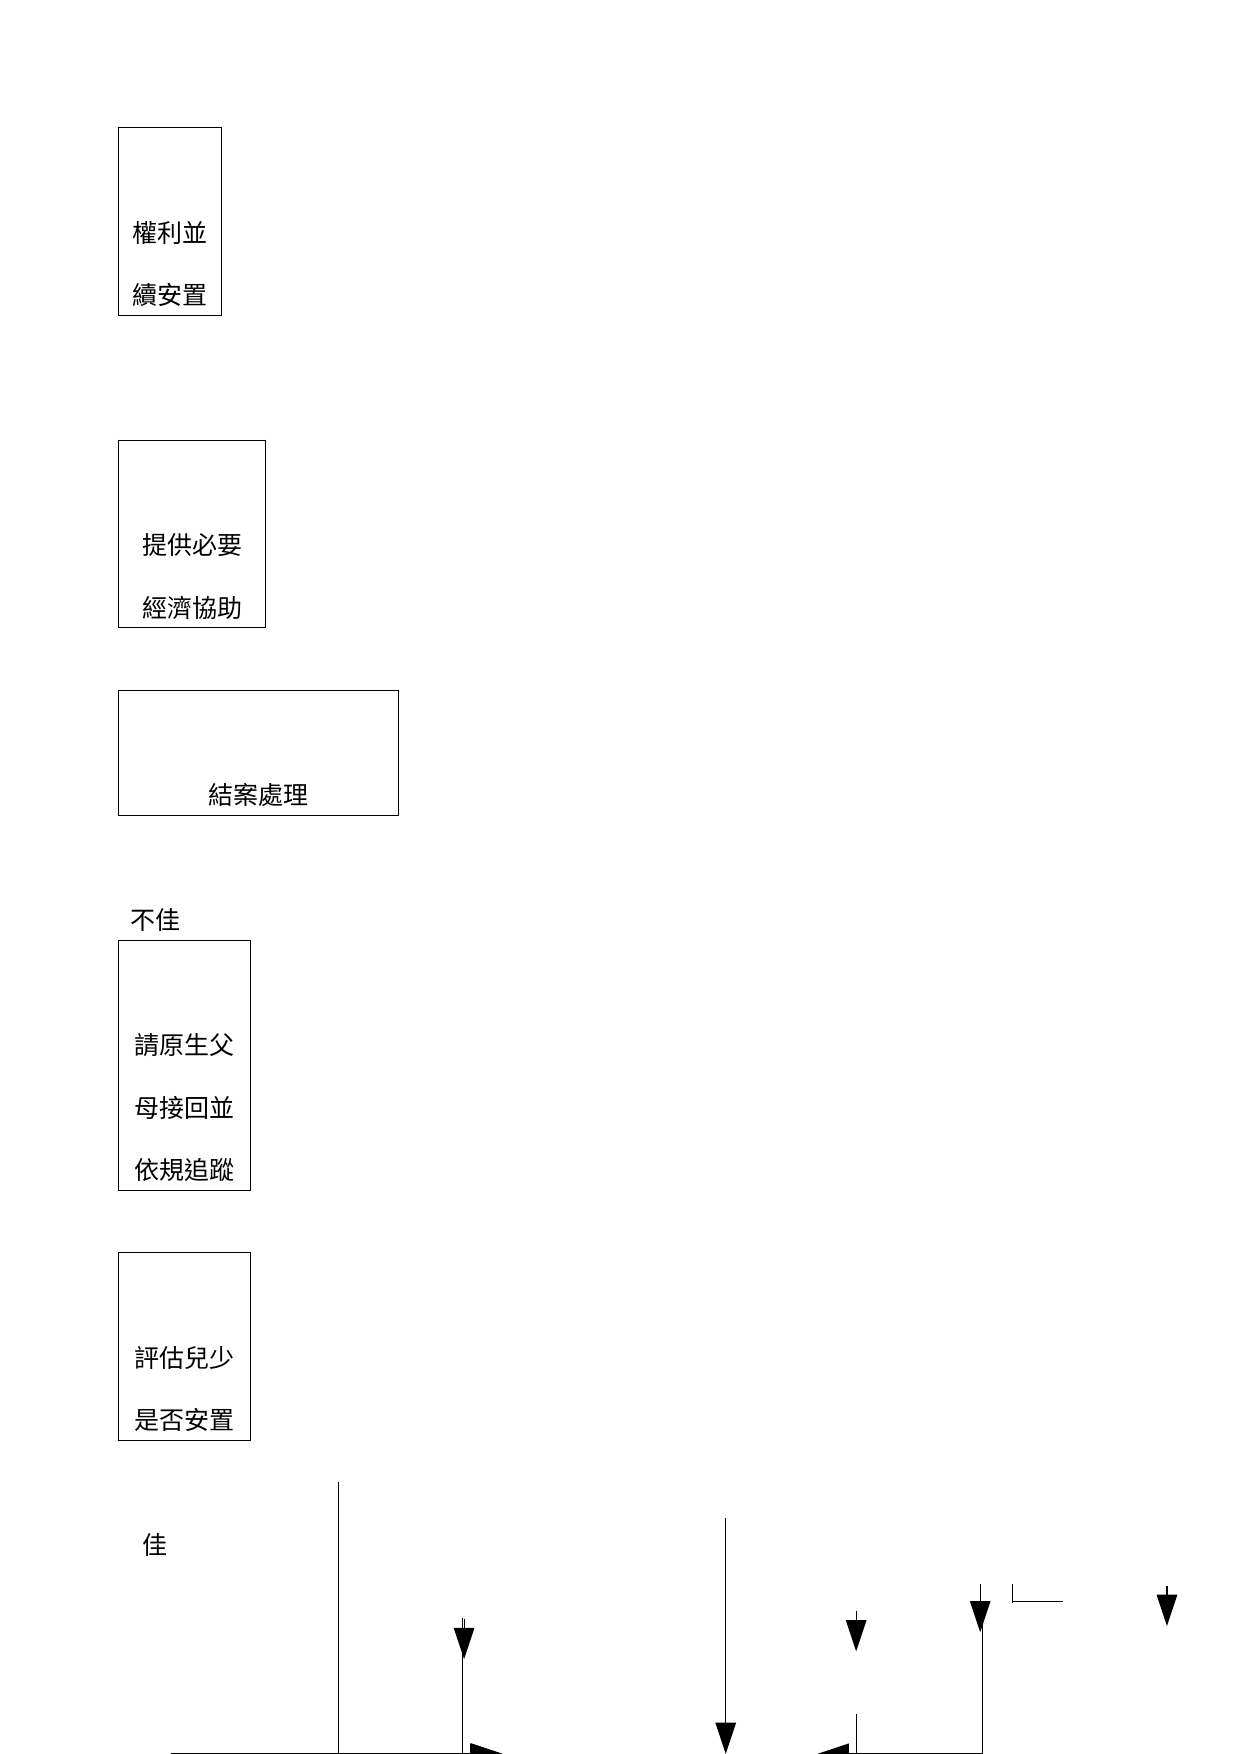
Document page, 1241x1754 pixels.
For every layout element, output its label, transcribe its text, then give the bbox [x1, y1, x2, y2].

table_header 佳 [118, 1502, 192, 1564]
table_header 取得兒少監護權利並續安置 [119, 128, 221, 314]
table_header 不佳 [118, 877, 192, 939]
table_header 結案處理 [119, 691, 398, 814]
table_header 請原生父母接回並依規追蹤 [119, 941, 250, 1189]
table_header 提供必要 經濟協助 [119, 441, 265, 627]
table_header 評估兒少是否安置 [119, 1253, 250, 1439]
